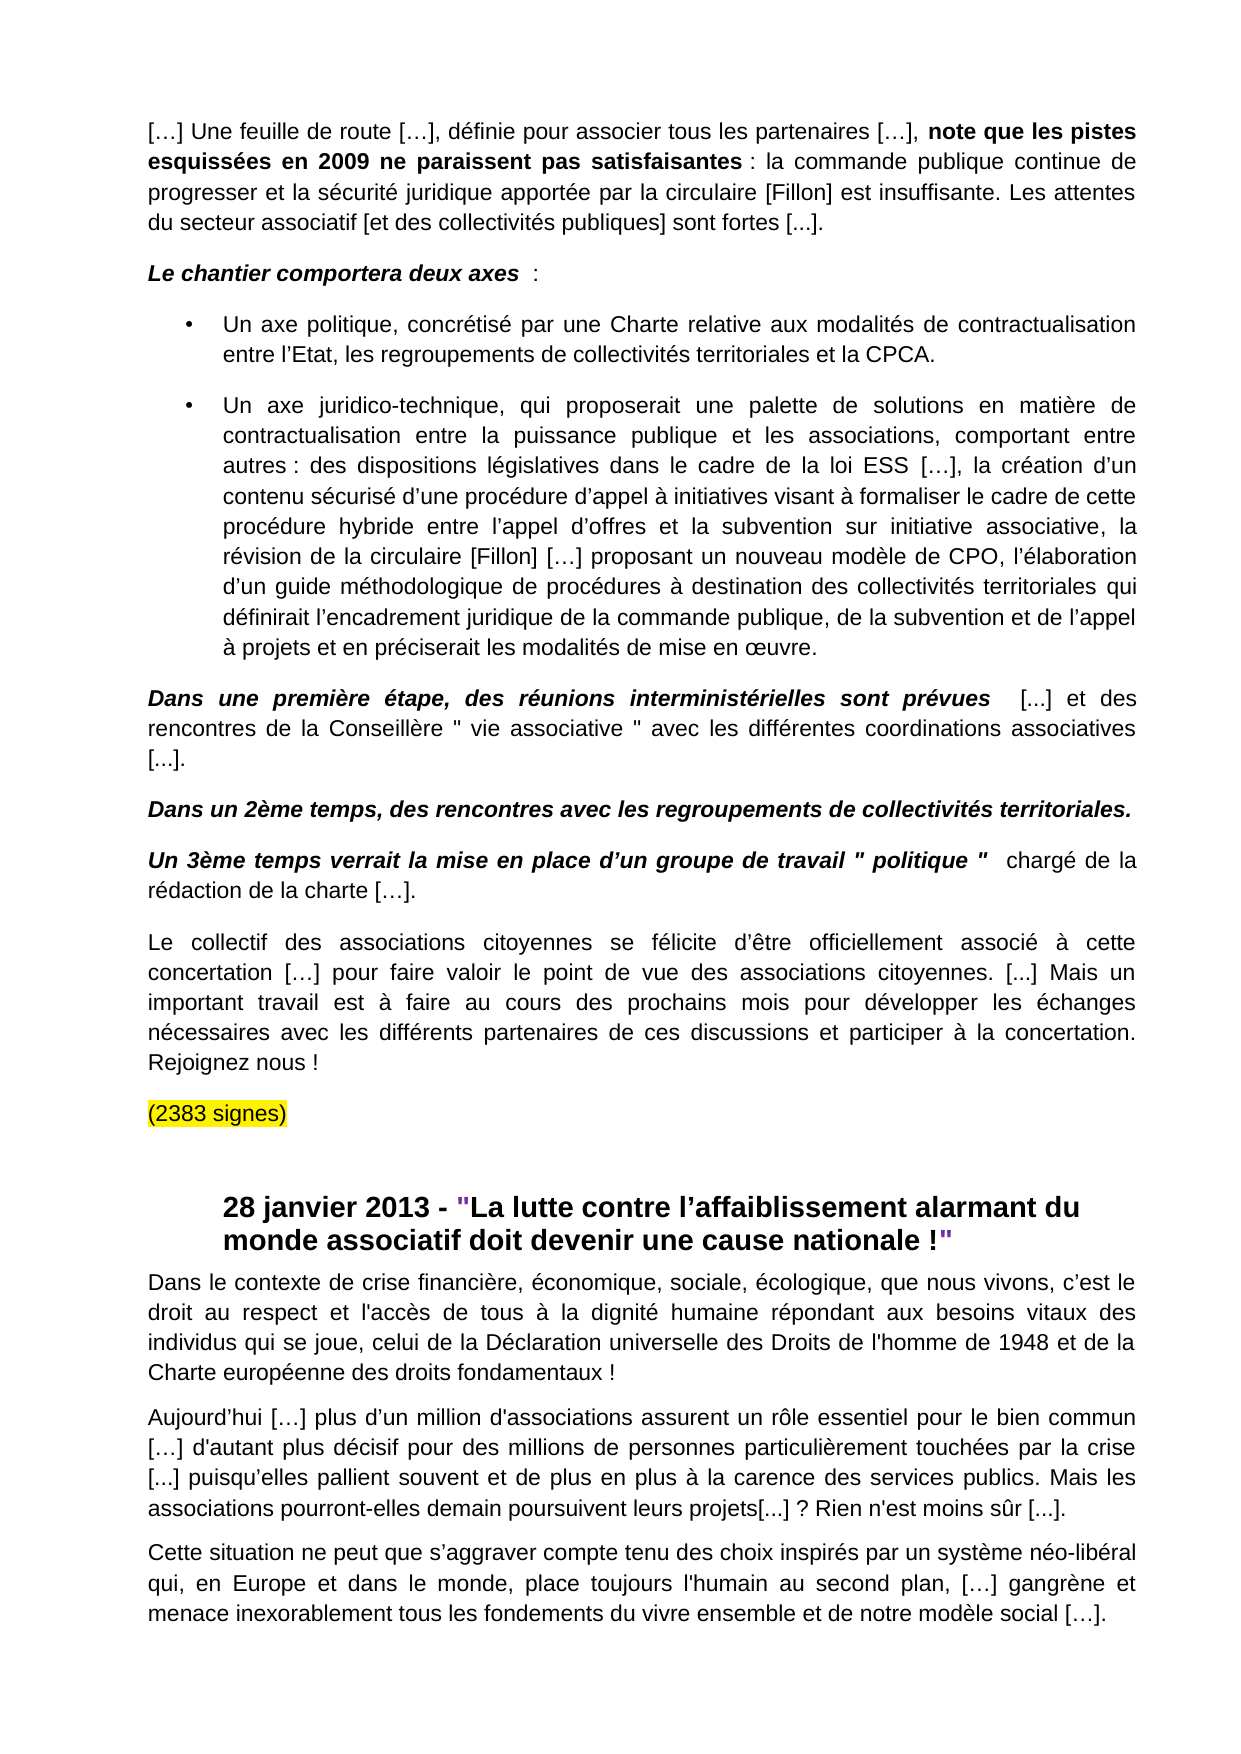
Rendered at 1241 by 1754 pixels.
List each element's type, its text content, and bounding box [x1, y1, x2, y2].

text Le chantier comportera deux axes : [148, 260, 1137, 286]
subtitle 28 janvier 2013 - "La lutte contre l’affaiblissement alarmant du monde associatif doit devenir une cause nationale !" [185, 1190, 1137, 1257]
text (2383 signes) [148, 1100, 1137, 1127]
text Dans le contexte de crise financière, économique, sociale, écologique, que nous vivons, c’est le droit au respect et l'accès de tous à la dignité humaine répondant aux besoins vitaux des individus qui se joue, celui de la Déclaration universelle des Droits de l'homme de 1948 et de la Charte européenne des droits fondamentaux ! [148, 1268, 1137, 1386]
text Le collectif des associations citoyennes se félicite d’être officiellement associé à cette concertation […] pour faire valoir le point de vue des associations citoyennes. [...] Mais un important travail est à faire au cours des prochains mois pour développer les échanges nécessaires avec les différents partenaires de ces discussions et participer à la concertation. Rejoignez nous ! [148, 928, 1137, 1076]
text Un 3ème temps verrait la mise en place d’un groupe de travail " politique " chargé de la rédaction de la charte […]. [148, 847, 1137, 904]
text Cette situation ne peut que s’aggraver compte tenu des choix inspirés par un système néo-libéral qui, en Europe et dans le monde, place toujours l'humain au second plan, […] gangrène et menace inexorablement tous les fondements du vivre ensemble et de notre modèle social […]. [148, 1539, 1137, 1626]
list Un axe politique, concrétisé par une Charte relative aux modalités de contractualisation entre l’Etat, les regroupements de collectivités territoriales et la CPCA. [185, 311, 1137, 367]
text Dans un 2ème temps, des rencontres avec les regroupements de collectivités territoriales. [148, 796, 1137, 823]
list Un axe juridico-technique, qui proposerait une palette de solutions en matière de contractualisation entre la puissance publique et les associations, comportant entre autres : des dispositions législatives dans le cadre de la loi ESS […], la création d’un contenu sécurisé d’une procédure d’appel à initiatives visant à formaliser le cadre de cette procédure hybride entre l’appel d’offres et la subvention sur initiative associative, la révision de la circulaire [Fillon] […] proposant un nouveau modèle de CPO, l’élaboration d’un guide méthodologique de procédures à destination des collectivités territoriales qui définirait l’encadrement juridique de la commande publique, de la subvention et de l’appel à projets et en préciserait les modalités de mise en œuvre. [185, 392, 1137, 660]
text Aujourd’hui […] plus d’un million d'associations assurent un rôle essentiel pour le bien commun […] d'autant plus décisif pour des millions de personnes particulièrement touchées par la crise [...] puisqu’elles pallient souvent et de plus en plus à la carence des services publics. Mais les associations pourront-elles demain poursuivent leurs projets[...] ? Rien n'est moins sûr [...]. [148, 1404, 1137, 1521]
text […] Une feuille de route […], définie pour associer tous les partenaires […], note que les pistes esquissées en 2009 ne paraissent pas satisfaisantes : la commande publique continue de progresser et la sécurité juridique apportée par la circulaire [Fillon] est insuffisante. Les attentes du secteur associatif [et des collectivités publiques] sont fortes [...]. [148, 118, 1137, 235]
text Dans une première étape, des réunions interministérielles sont prévues [...] et des rencontres de la Conseillère " vie associative " avec les différentes coordinations associatives [...]. [148, 685, 1137, 772]
